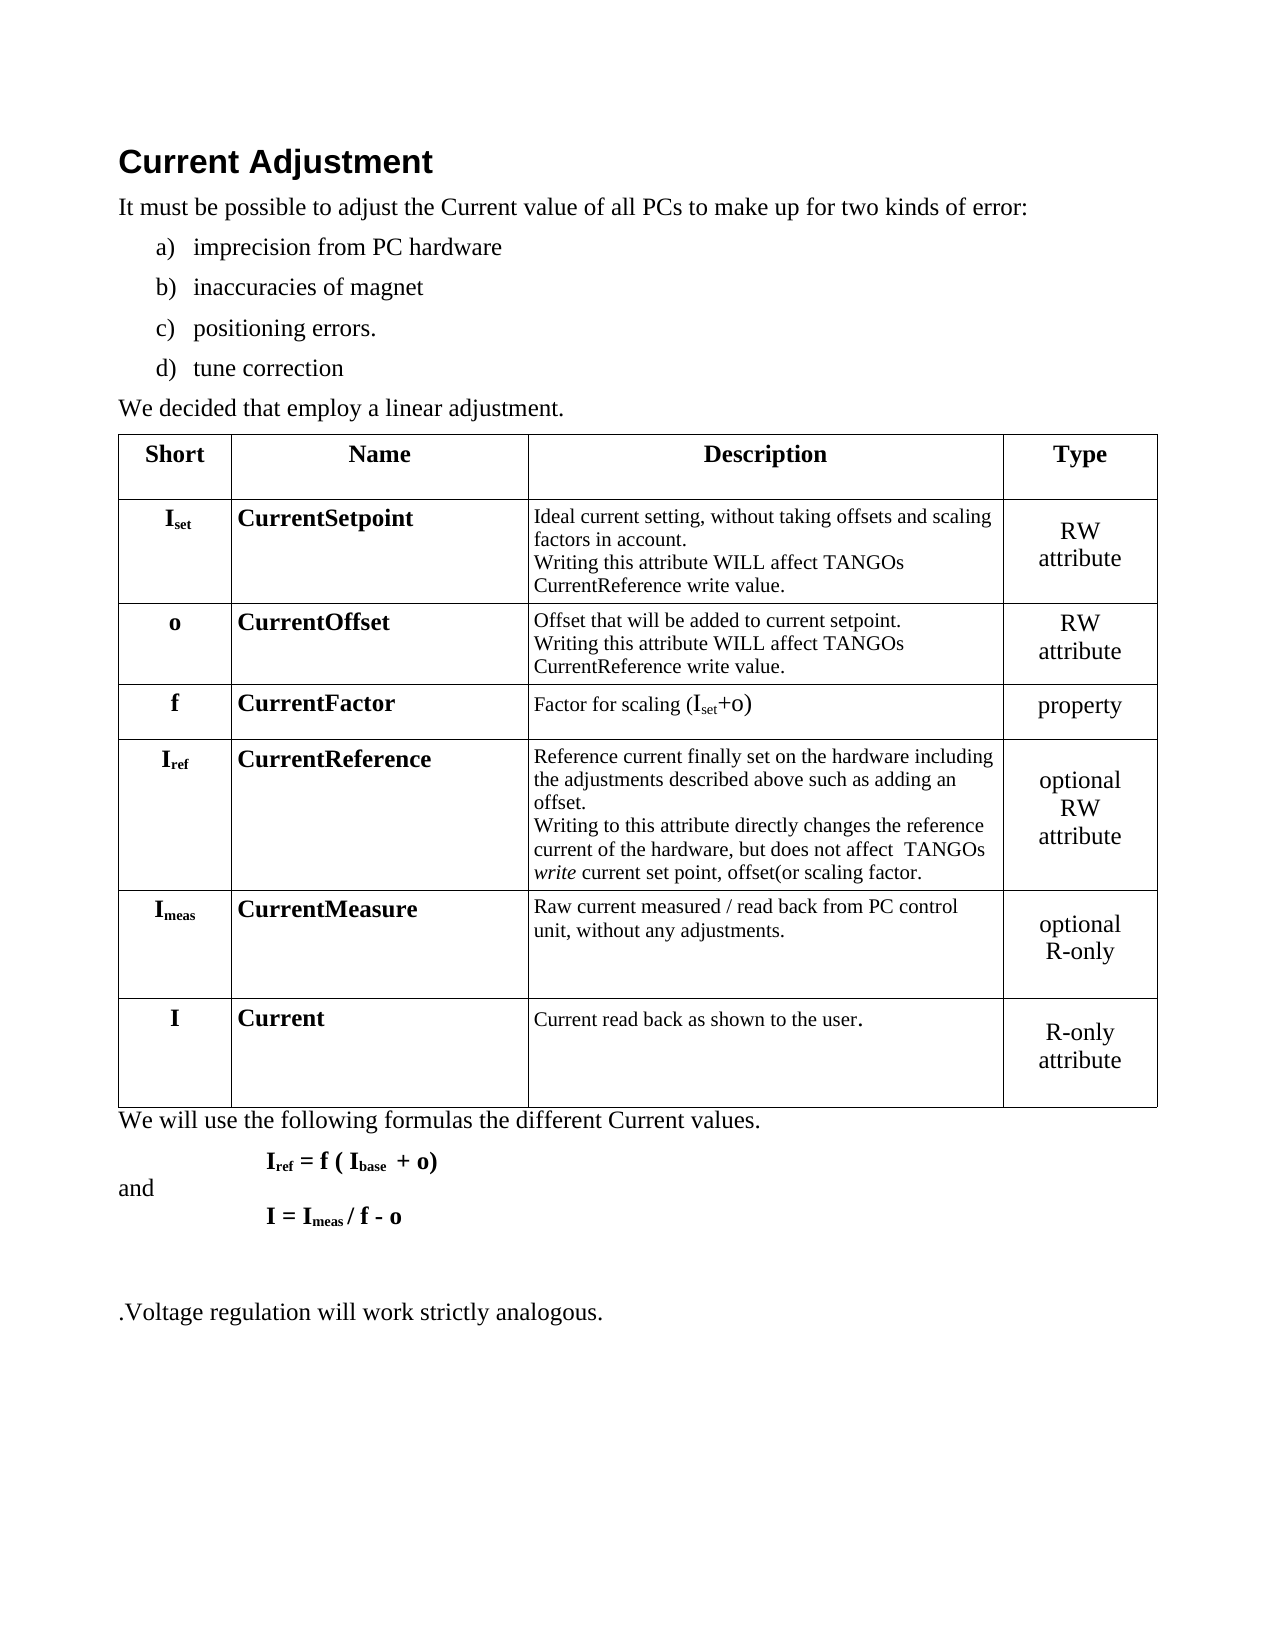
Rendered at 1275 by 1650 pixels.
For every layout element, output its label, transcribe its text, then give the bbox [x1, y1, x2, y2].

table_cell RW attribute [1004, 500, 1157, 603]
table_cell CurrentMeasure [232, 891, 528, 998]
list tune correction [156, 354, 1157, 382]
text and [118, 1174, 1157, 1202]
list inaccuracies of magnet [156, 273, 1157, 301]
table_cell RW attribute [1004, 604, 1157, 684]
table_cell Iset [119, 500, 231, 603]
table_cell Current read back as shown to the user. [529, 999, 1003, 1107]
subtitle Current Adjustment [118, 143, 1157, 181]
table_cell Ideal current setting, without taking offsets and scaling factors in account. Writing this attribute WILL affect TANGOs CurrentReference write value. [529, 500, 1003, 603]
text I = Imeas / f - o [266, 1202, 1157, 1230]
table_cell Reference current finally set on the hardware including the adjustments described above such as adding an offset. Writing to this attribute directly changes the reference current of the hardware, but does not affect TANGOs write current set point, offset(or scaling factor. [529, 740, 1003, 889]
table_cell Raw current measured / read back from PC control unit, without any adjustments. [529, 891, 1003, 998]
table_cell Imeas [119, 891, 231, 998]
text We decided that employ a linear adjustment. [118, 394, 1157, 422]
table_cell Factor for scaling (Iset+o) [529, 685, 1003, 739]
text We will use the following formulas the different Current values. [118, 1108, 1157, 1134]
text It must be possible to adjust the Current value of all PCs to make up for two kinds of error: [118, 193, 1157, 221]
table_cell I [119, 999, 231, 1107]
table_cell property [1004, 685, 1157, 739]
table_cell f [119, 685, 231, 739]
table_cell CurrentSetpoint [232, 500, 528, 603]
table_header Type [1004, 435, 1157, 499]
table_cell optional R-only [1004, 891, 1157, 998]
table_cell CurrentFactor [232, 685, 528, 739]
table_cell Iref [119, 740, 231, 889]
table_header Description [529, 435, 1003, 499]
table_cell CurrentOffset [232, 604, 528, 684]
table_cell CurrentReference [232, 740, 528, 889]
table_cell o [119, 604, 231, 684]
text .Voltage regulation will work strictly analogous. [118, 1298, 1157, 1326]
list positioning errors. [156, 314, 1157, 341]
table_header Name [232, 435, 528, 499]
table_header Short [119, 435, 231, 499]
table_cell R-only attribute [1004, 999, 1157, 1107]
table_cell optional RW attribute [1004, 740, 1157, 889]
table_cell Current [232, 999, 528, 1107]
text Iref = f ( Ibase + o) [266, 1147, 1157, 1174]
list imprecision from PC hardware [156, 233, 1157, 261]
table_cell Offset that will be added to current setpoint. Writing this attribute WILL affect TANGOs CurrentReference write value. [529, 604, 1003, 684]
